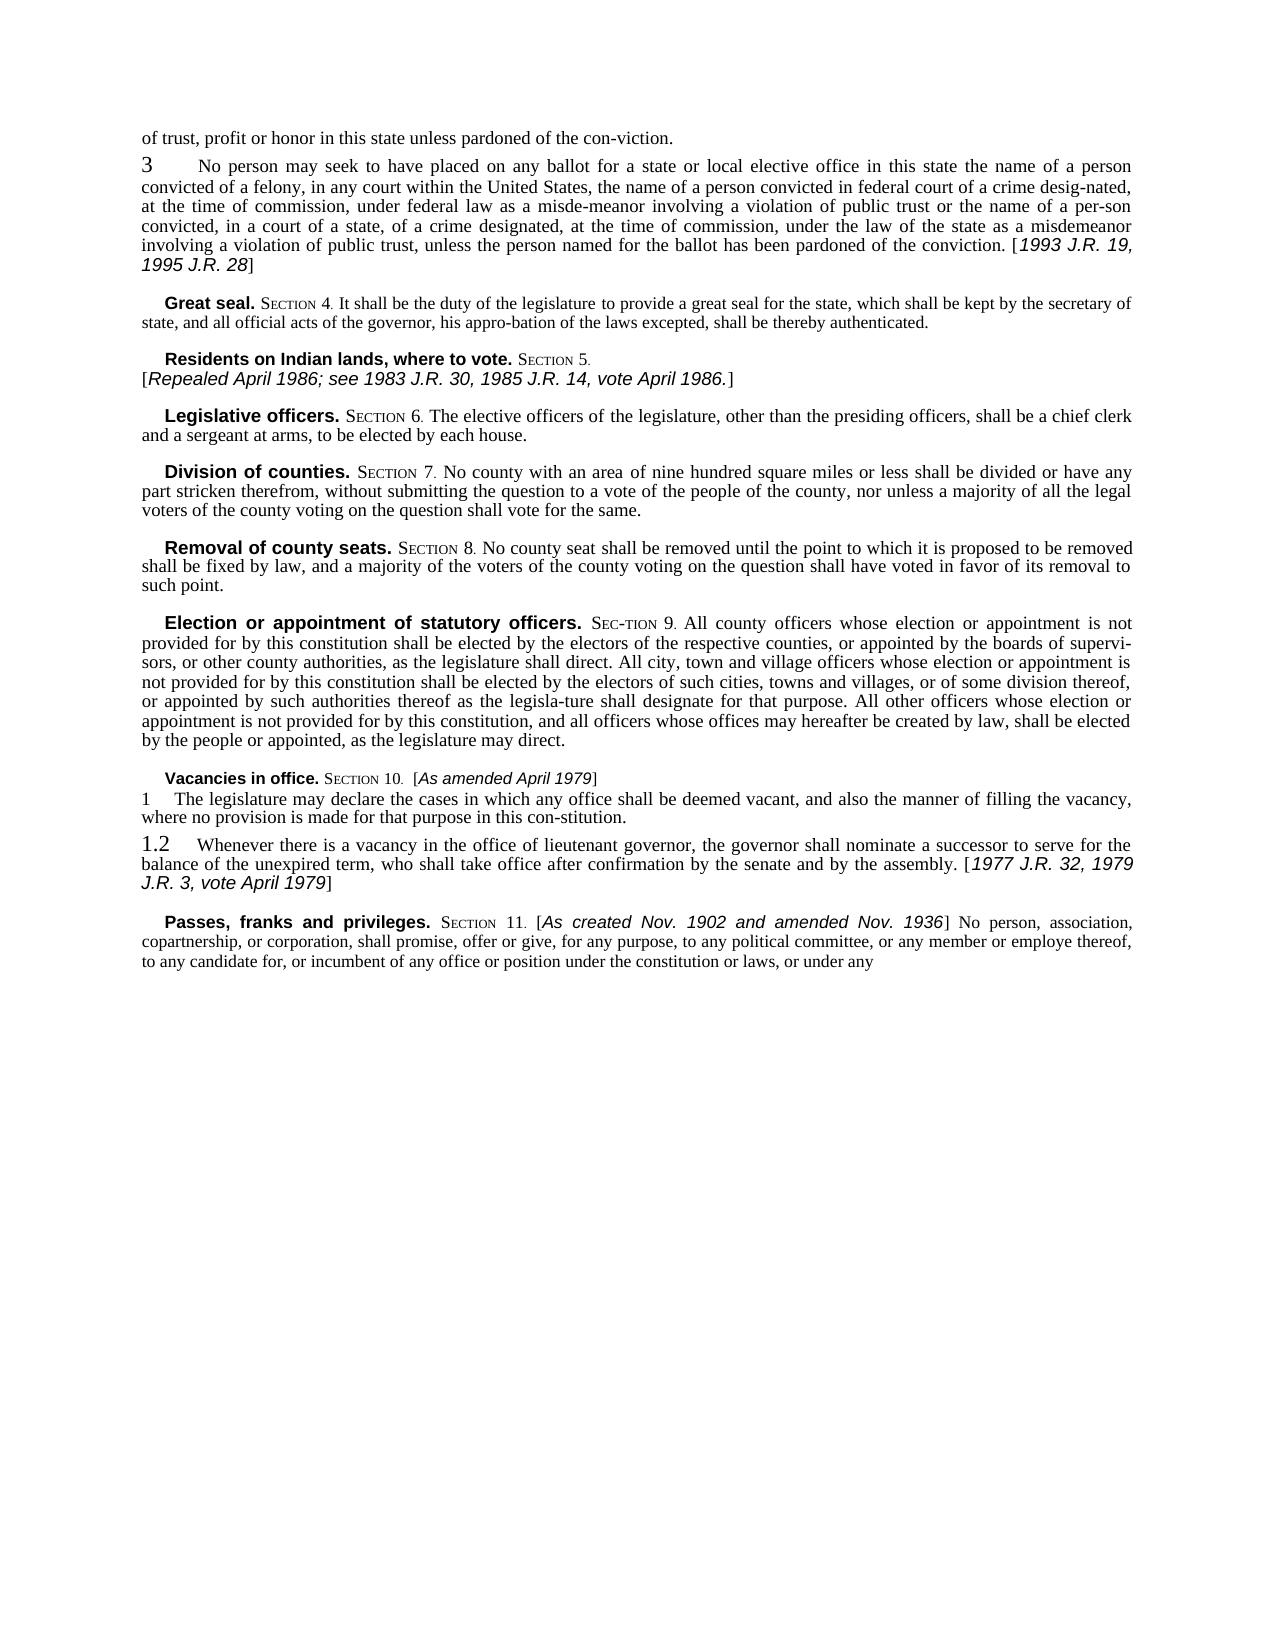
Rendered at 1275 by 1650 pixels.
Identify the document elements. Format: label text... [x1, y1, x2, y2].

text [Repealed April 1986; see 1983 J.R. 30, 1985 J.R. 14, vote April 1986.] [142, 372, 1133, 389]
text Residents on Indian lands, where to vote. SECTION 5. [164, 348, 1133, 369]
list No person may seek to have placed on any ballot for a state or local elective office in this state the name of a person convicted of a felony, in any court within the United States, the name of a person convicted in federal court of a crime desig-nated, at the time of commission, under federal law as a misde-meanor involving a violation of public trust or the name of a per-son convicted, in a court of a state, of a crime designated, at the time of commission, under the law of the state as a misdemeanor involving a violation of public trust, unless the person named for the ballot has been pardoned of the conviction. [1993 J.R. 19, 1995 J.R. 28] [141, 154, 1133, 275]
text Election or appointment of statutory officers. SEC-TION 9. All county officers whose election or appointment is not provided for by this constitution shall be elected by the electors of the respective counties, or appointed by the boards of supervi-sors, or other county authorities, as the legislature shall direct. All city, town and village officers whose election or appointment is not provided for by this constitution shall be elected by the electors of such cities, towns and villages, or of some division thereof, or appointed by such authorities thereof as the legisla-ture shall designate for that purpose. All other officers whose election or appointment is not provided for by this constitution, and all officers whose offices may hereafter be created by law, shall be elected by the people or appointed, as the legislature may direct. [142, 614, 1133, 751]
text Great seal. SECTION 4. It shall be the duty of the legislature to provide a great seal for the state, which shall be kept by the secretary of state, and all official acts of the governor, his appro-bation of the laws excepted, shall be thereby authenticated. [142, 294, 1133, 332]
text Vacancies in office. SECTION 10. [As amended April 1979] [164, 769, 1133, 788]
text Division of counties. SECTION 7. No county with an area of nine hundred square miles or less shall be divided or have any part stricken therefrom, without submitting the question to a vote of the people of the county, nor unless a majority of all the legal voters of the county voting on the question shall vote for the same. [142, 464, 1133, 520]
list Whenever there is a vacancy in the office of lieutenant governor, the governor shall nominate a successor to serve for the balance of the unexpired term, who shall take office after confirmation by the senate and by the assembly. [1977 J.R. 32, 1979 J.R. 3, vote April 1979] [141, 833, 1133, 894]
text Legislative officers. SECTION 6. The elective officers of the legislature, other than the presiding officers, shall be a chief clerk and a sergeant at arms, to be elected by each house. [142, 408, 1133, 445]
list The legislature may declare the cases in which any office shall be deemed vacant, and also the manner of filling the vacancy, where no provision is made for that purpose in this con-stitution. [141, 791, 1133, 828]
text of trust, profit or honor in this state unless pardoned of the con-viction. [142, 130, 1133, 148]
text Passes, franks and privileges. SECTION 11. [As created Nov. 1902 and amended Nov. 1936] No person, association, copartnership, or corporation, shall promise, offer or give, for any purpose, to any political committee, or any member or employe thereof, to any candidate for, or incumbent of any office or position under the constitution or laws, or under any [142, 913, 1133, 971]
text Removal of county seats. SECTION 8. No county seat shall be removed until the point to which it is proposed to be removed shall be fixed by law, and a majority of the voters of the county voting on the question shall have voted in favor of its removal to such point. [142, 539, 1133, 596]
